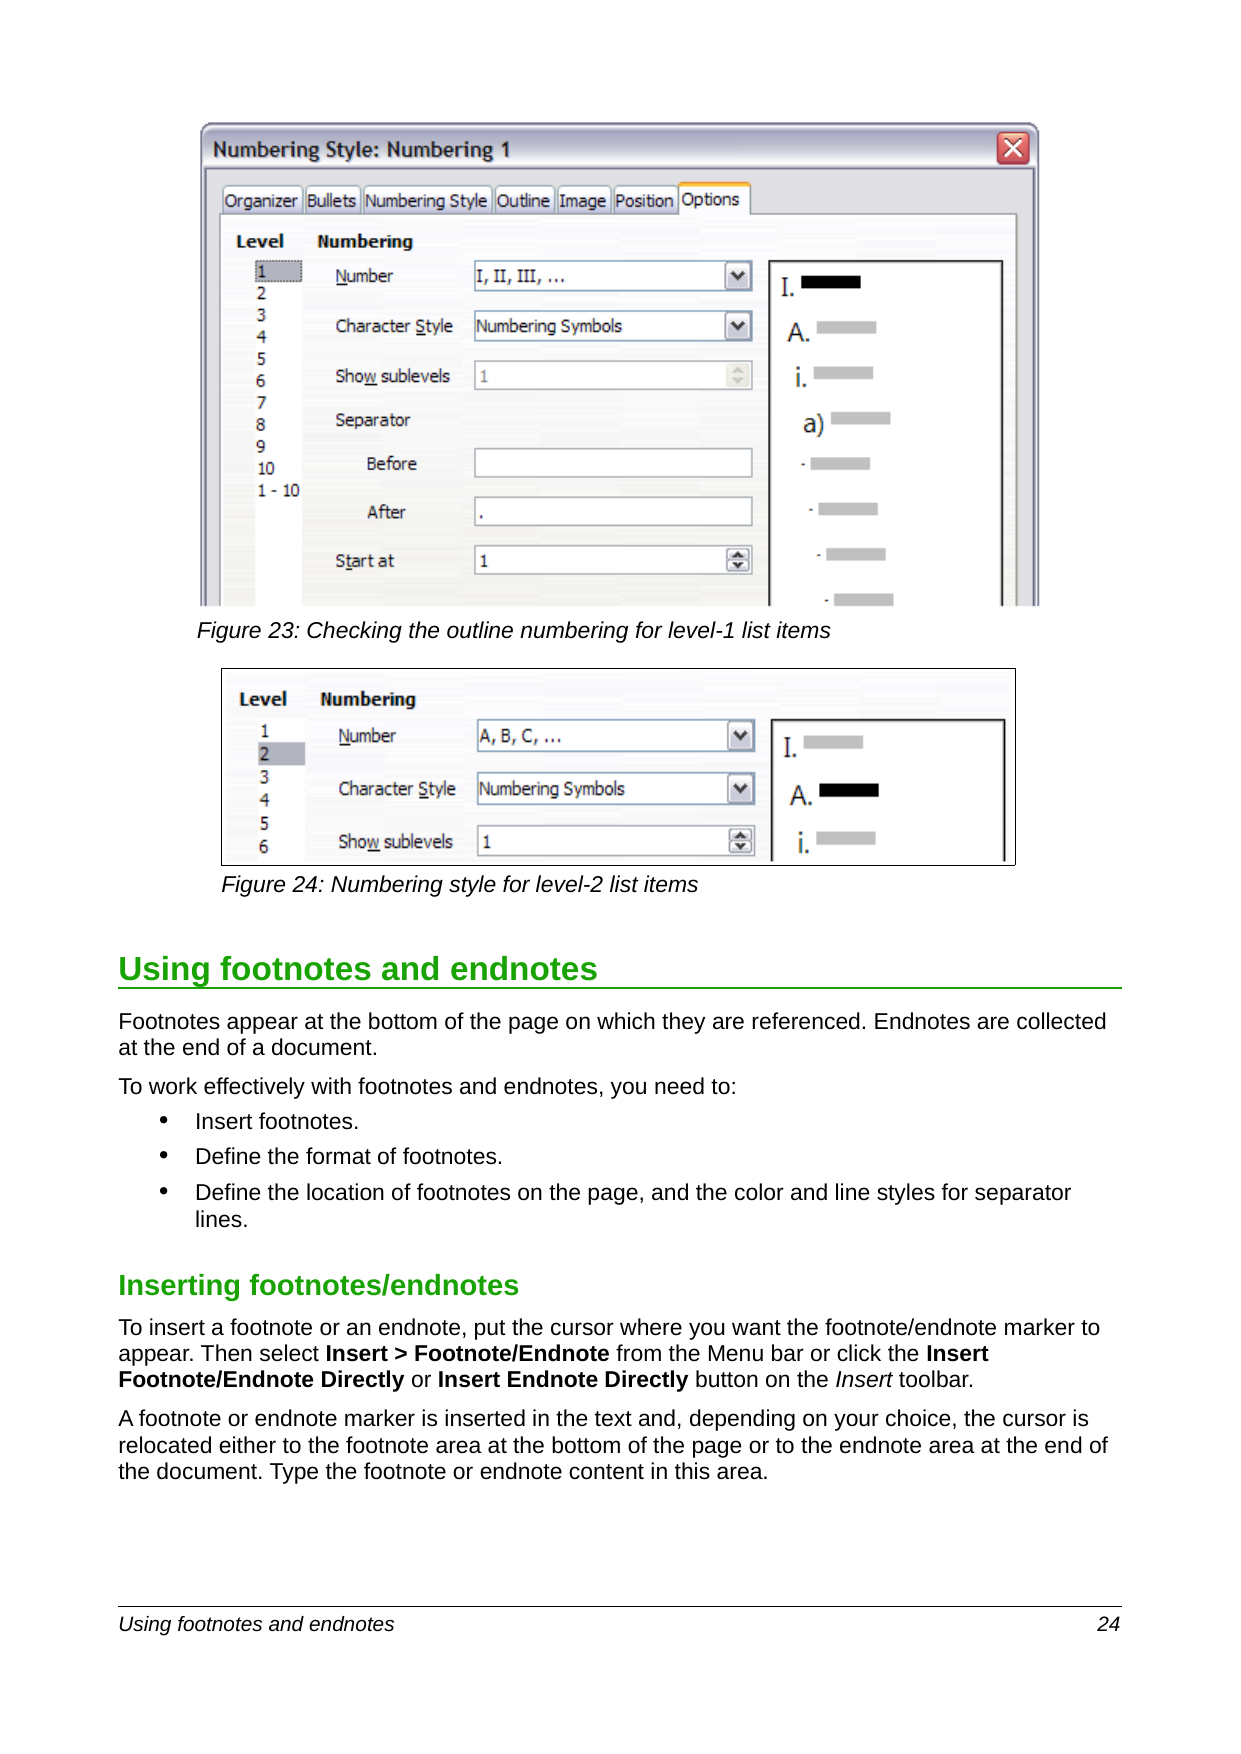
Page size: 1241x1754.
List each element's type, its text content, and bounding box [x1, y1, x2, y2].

text A footnote or endnote marker is inserted in the text and, depending on your choice, the cursor is relocated either to the footnote area at the bottom of the page or to the endnote area at the end of the document. Type the footnote or endnote content in this area. [118, 1405, 1122, 1484]
text Figure 23: Checking the outline numbering for level-1 list items [197, 617, 1043, 643]
list Define the location of footnotes on the page, and the color and line styles for separator lines. [156, 1177, 1122, 1232]
text Figure 24: Numbering style for level-2 list items [221, 871, 1019, 898]
list Insert footnotes. [156, 1106, 1122, 1135]
subtitle Using footnotes and endnotes [118, 949, 1122, 987]
text To insert a footnote or an endnote, put the cursor where you want the footnote/endnote marker to appear. Then select Insert > Footnote/Endnote from the Menu bar or click the Insert Footnote/Endnote Directly or Insert Endnote Directly button on the Insert toolbar. [118, 1314, 1122, 1393]
picture [222, 669, 1015, 865]
subtitle Inserting footnotes/endnotes [118, 1268, 1122, 1301]
picture [196, 118, 1044, 611]
list Define the format of footnotes. [156, 1141, 1122, 1171]
text Footnotes appear at the bottom of the page on which they are referenced. Endnotes are collected at the end of a document. [118, 1008, 1122, 1061]
list To work effectively with footnotes and endnotes, you need to: [118, 1073, 1122, 1099]
